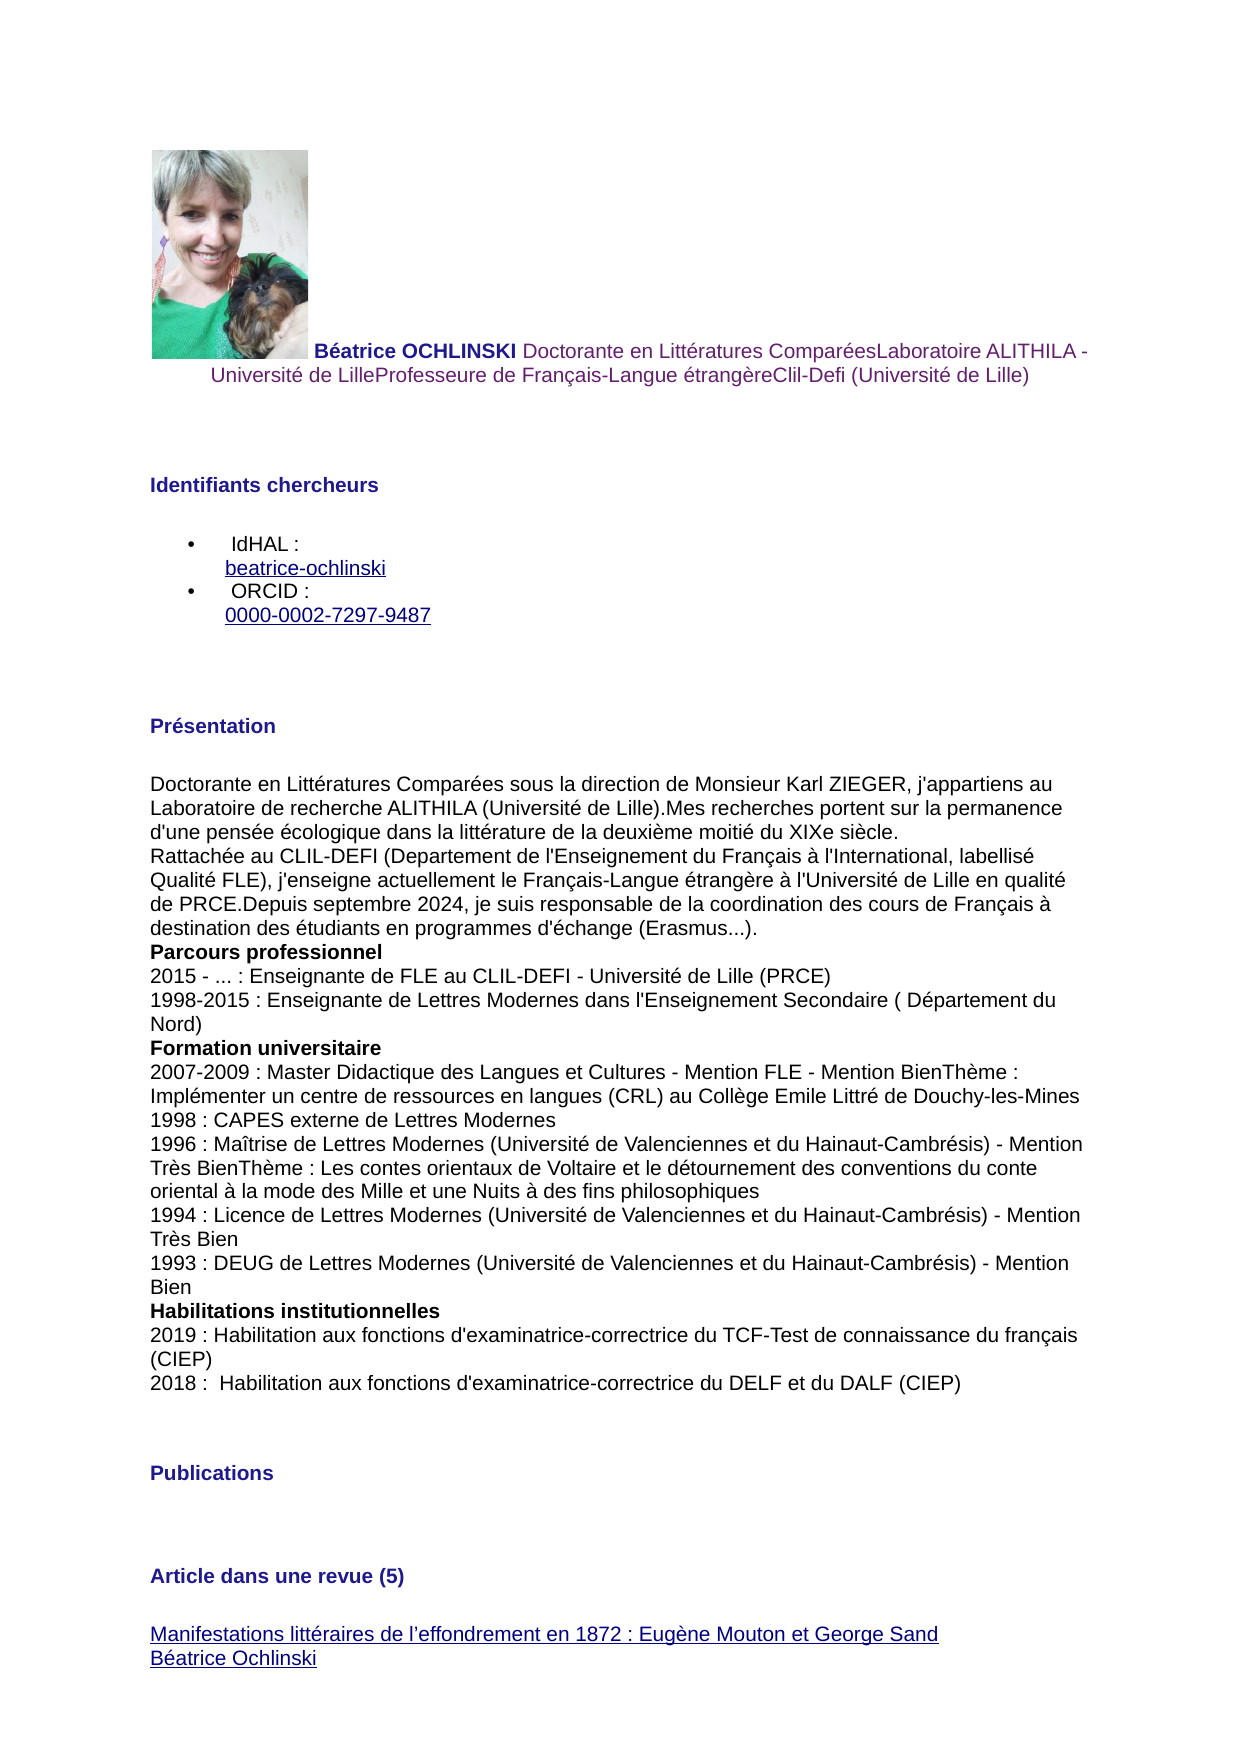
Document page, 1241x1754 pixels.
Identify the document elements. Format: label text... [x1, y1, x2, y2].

text 1994 : Licence de Lettres Modernes (Université de Valenciennes et du Hainaut-Cambrésis) - Mention Très Bien [150, 1203, 1090, 1251]
text 2019 : Habilitation aux fonctions d'examinatrice-correctrice du TCF-Test de connaissance du français (CIEP) [150, 1323, 1090, 1371]
text 2007-2009 : Master Didactique des Langues et Cultures - Mention FLE - Mention BienThème : Implémenter un centre de ressources en langues (CRL) au Collège Emile Littré de Douchy-les-Mines [150, 1059, 1090, 1107]
subtitle Présentation [150, 714, 1090, 738]
text Formation universitaire [150, 1036, 1090, 1059]
subtitle Publications [150, 1461, 1090, 1484]
text Rattachée au CLIL-DEFI (Departement de l'Enseignement du Français à l'International, labellisé Qualité FLE), j'enseigne actuellement le Français-Langue étrangère à l'Université de Lille en qualité de PRCE.Depuis septembre 2024, je suis responsable de la coordination des cours de Français à destination des étudiants en programmes d'échange (Erasmus...). [150, 844, 1090, 940]
list ORCID : [187, 579, 1090, 603]
text 1998 : CAPES externe de Lettres Modernes [150, 1107, 1090, 1131]
text Habilitations institutionnelles [150, 1299, 1090, 1323]
text 1993 : DEUG de Lettres Modernes (Université de Valenciennes et du Hainaut-Cambrésis) - Mention Bien [150, 1251, 1090, 1299]
text 1998-2015 : Enseignante de Lettres Modernes dans l'Enseignement Secondaire ( Département du Nord) [150, 988, 1090, 1036]
text Parcours professionnel [150, 940, 1090, 964]
subtitle Identifiants chercheurs [150, 473, 1090, 497]
text Doctorante en Littératures Comparées sous la direction de Monsieur Karl ZIEGER, j'appartiens au Laboratoire de recherche ALITHILA (Université de Lille).Mes recherches portent sur la permanence d'une pensée écologique dans la littérature de la deuxième moitié du XIXe siècle. [150, 772, 1090, 844]
picture [151, 150, 309, 359]
table_header Manifestations littéraires de l’effondrement en 1872 : Eugène Mouton et George Sand Béatrice Ochlinski [150, 1622, 1090, 1670]
text 2018 : Habilitation aux fonctions d'examinatrice-correctrice du DELF et du DALF (CIEP) [150, 1371, 1090, 1395]
list IdHAL : [187, 531, 1090, 555]
subtitle Béatrice OCHLINSKI Doctorante en Littératures ComparéesLaboratoire ALITHILA - Université de LilleProfesseure de Français-Langue étrangèreClil-Defi (Université de Lille) [150, 150, 1090, 387]
text 2015 - ... : Enseignante de FLE au CLIL-DEFI - Université de Lille (PRCE) [150, 964, 1090, 988]
list beatrice-ochlinski [187, 555, 1090, 579]
subtitle Article dans une revue (5) [150, 1564, 1090, 1588]
list 0000-0002-7297-9487 [187, 603, 1090, 627]
text 1996 : Maîtrise de Lettres Modernes (Université de Valenciennes et du Hainaut-Cambrésis) - Mention Très BienThème : Les contes orientaux de Voltaire et le détournement des conventions du conte oriental à la mode des Mille et une Nuits à des fins philosophiques [150, 1131, 1090, 1203]
